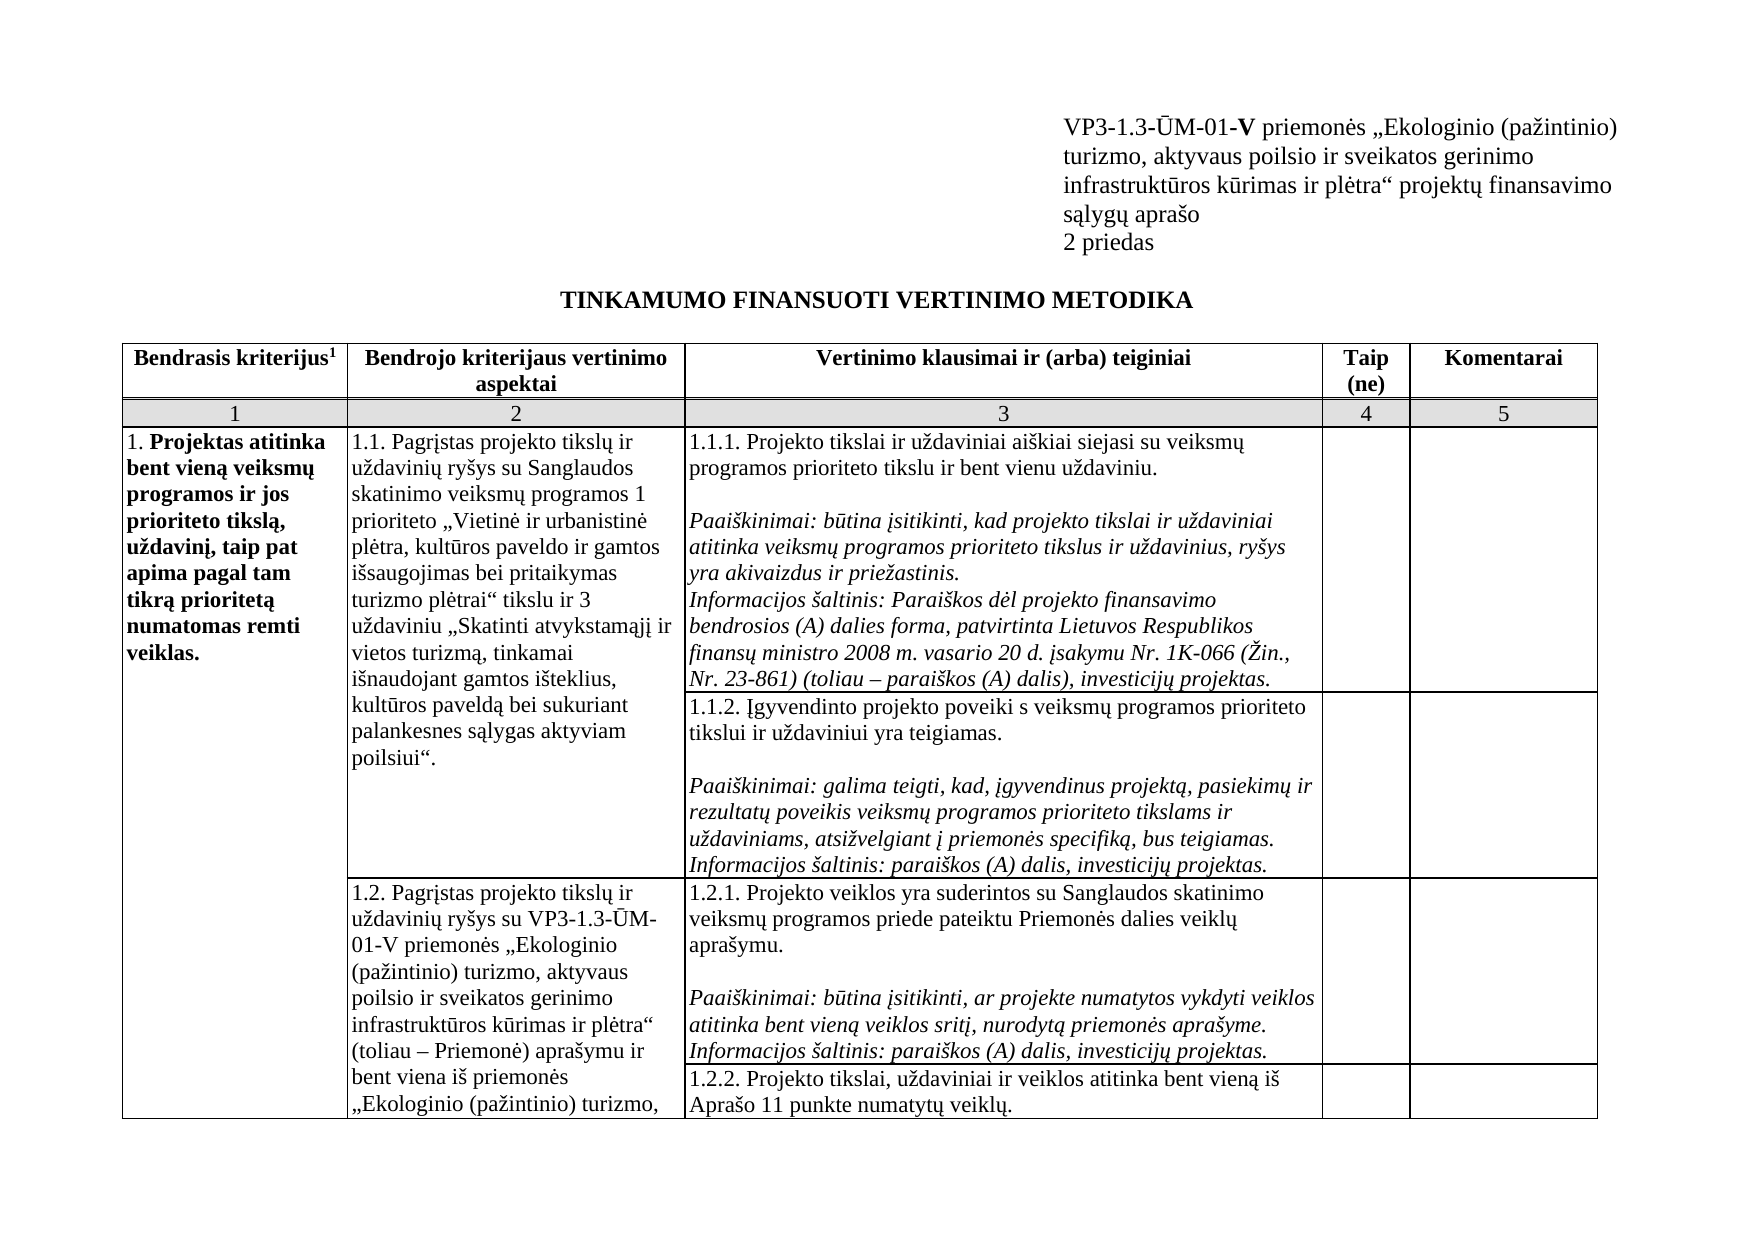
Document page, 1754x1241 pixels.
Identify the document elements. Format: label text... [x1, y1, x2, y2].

table_header Bendrasis kriterijus1 [123, 344, 347, 397]
table_cell [1323, 879, 1409, 1063]
table_cell 1 [123, 400, 347, 426]
text TINKAMUMO FINANSUOTI VERTINIMO METODIKA [118, 285, 1635, 314]
text sąlygų aprašo [1063, 199, 1635, 227]
table_cell 1.2.2. Projekto tikslai, uždaviniai ir veiklos atitinka bent vieną iš Aprašo 11 punkte numatytų veiklų. [686, 1065, 1322, 1118]
text VP3-1.3-ŪM-01-V priemonės „Ekologinio (pažintinio) [1063, 112, 1635, 141]
table_header Taip (ne) [1323, 344, 1409, 397]
table_cell 1.1. Pagrįstas projekto tikslų ir uždavinių ryšys su Sanglaudos skatinimo veiksmų programos 1 prioriteto „Vietinė ir urbanistinė plėtra, kultūros paveldo ir gamtos išsaugojimas bei pritaikymas turizmo plėtrai“ tikslu ir 3 uždaviniu „Skatinti atvykstamąjį ir vietos turizmą, tinkamai išnaudojant gamtos išteklius, kultūros paveldą bei sukuriant palankesnes sąlygas aktyviam poilsiui“. [348, 428, 684, 877]
table_header Komentarai [1411, 344, 1597, 397]
table_cell [1411, 693, 1597, 877]
text 2 priedas [1063, 227, 1635, 256]
table_cell 1.1.1. Projekto tikslai ir uždaviniai aiškiai siejasi su veiksmų programos prioriteto tikslu ir bent vienu uždaviniu. Paaiškinimai: būtina įsitikinti, kad projekto tikslai ir uždaviniai atitinka veiksmų programos prioriteto tikslus ir uždavinius, ryšys yra akivaizdus ir priežastinis. Informacijos šaltinis: Paraiškos dėl projekto finansavimo bendrosios (A) dalies forma, patvirtinta Lietuvos Respublikos finansų ministro 2008 m. vasario 20 d. įsakymu Nr. 1K-066 (Žin., Nr. 23-861) (toliau – paraiškos (A) dalis), investicijų projektas. [686, 428, 1322, 691]
table_header Vertinimo klausimai ir (arba) teiginiai [686, 344, 1322, 397]
table_cell [1411, 428, 1597, 691]
table_cell 2 [348, 400, 684, 426]
table_cell 1.2.1. Projekto veiklos yra suderintos su Sanglaudos skatinimo veiksmų programos priede pateiktu Priemonės dalies veiklų aprašymu. Paaiškinimai: būtina įsitikinti, ar projekte numatytos vykdyti veiklos atitinka bent vieną veiklos sritį, nurodytą priemonės aprašyme. Informacijos šaltinis: paraiškos (A) dalis, investicijų projektas. [686, 879, 1322, 1063]
table_cell 3 [686, 400, 1322, 426]
text infrastruktūros kūrimas ir plėtra“ projektų finansavimo [1063, 170, 1635, 199]
text turizmo, aktyvaus poilsio ir sveikatos gerinimo [1063, 141, 1635, 170]
table_cell 1. Projektas atitinka bent vieną veiksmų programos ir jos prioriteto tikslą, uždavinį, taip pat apima pagal tam tikrą prioritetą numatomas remti veiklas. [123, 428, 347, 1118]
table_cell [1411, 1065, 1597, 1118]
table_cell [1323, 1065, 1409, 1118]
table_cell [1323, 428, 1409, 691]
table_cell 5 [1411, 400, 1597, 426]
table_header Bendrojo kriterijaus vertinimo aspektai [348, 344, 684, 397]
table_cell [1411, 879, 1597, 1063]
table_cell 4 [1323, 400, 1409, 426]
table_cell [1323, 693, 1409, 877]
table_cell 1.2. Pagrįstas projekto tikslų ir uždavinių ryšys su VP3-1.3-ŪM-01-V priemonės „Ekologinio (pažintinio) turizmo, aktyvaus poilsio ir sveikatos gerinimo infrastruktūros kūrimas ir plėtra“ (toliau – Priemonė) aprašymu ir bent viena iš priemonės „Ekologinio (pažintinio) turizmo, [348, 879, 684, 1118]
table_cell 1.1.2. Įgyvendinto projekto poveiki s veiksmų programos prioriteto tikslui ir uždaviniui yra teigiamas. Paaiškinimai: galima teigti, kad, įgyvendinus projektą, pasiekimų ir rezultatų poveikis veiksmų programos prioriteto tikslams ir uždaviniams, atsižvelgiant į priemonės specifiką, bus teigiamas. Informacijos šaltinis: paraiškos (A) dalis, investicijų projektas. [686, 693, 1322, 877]
